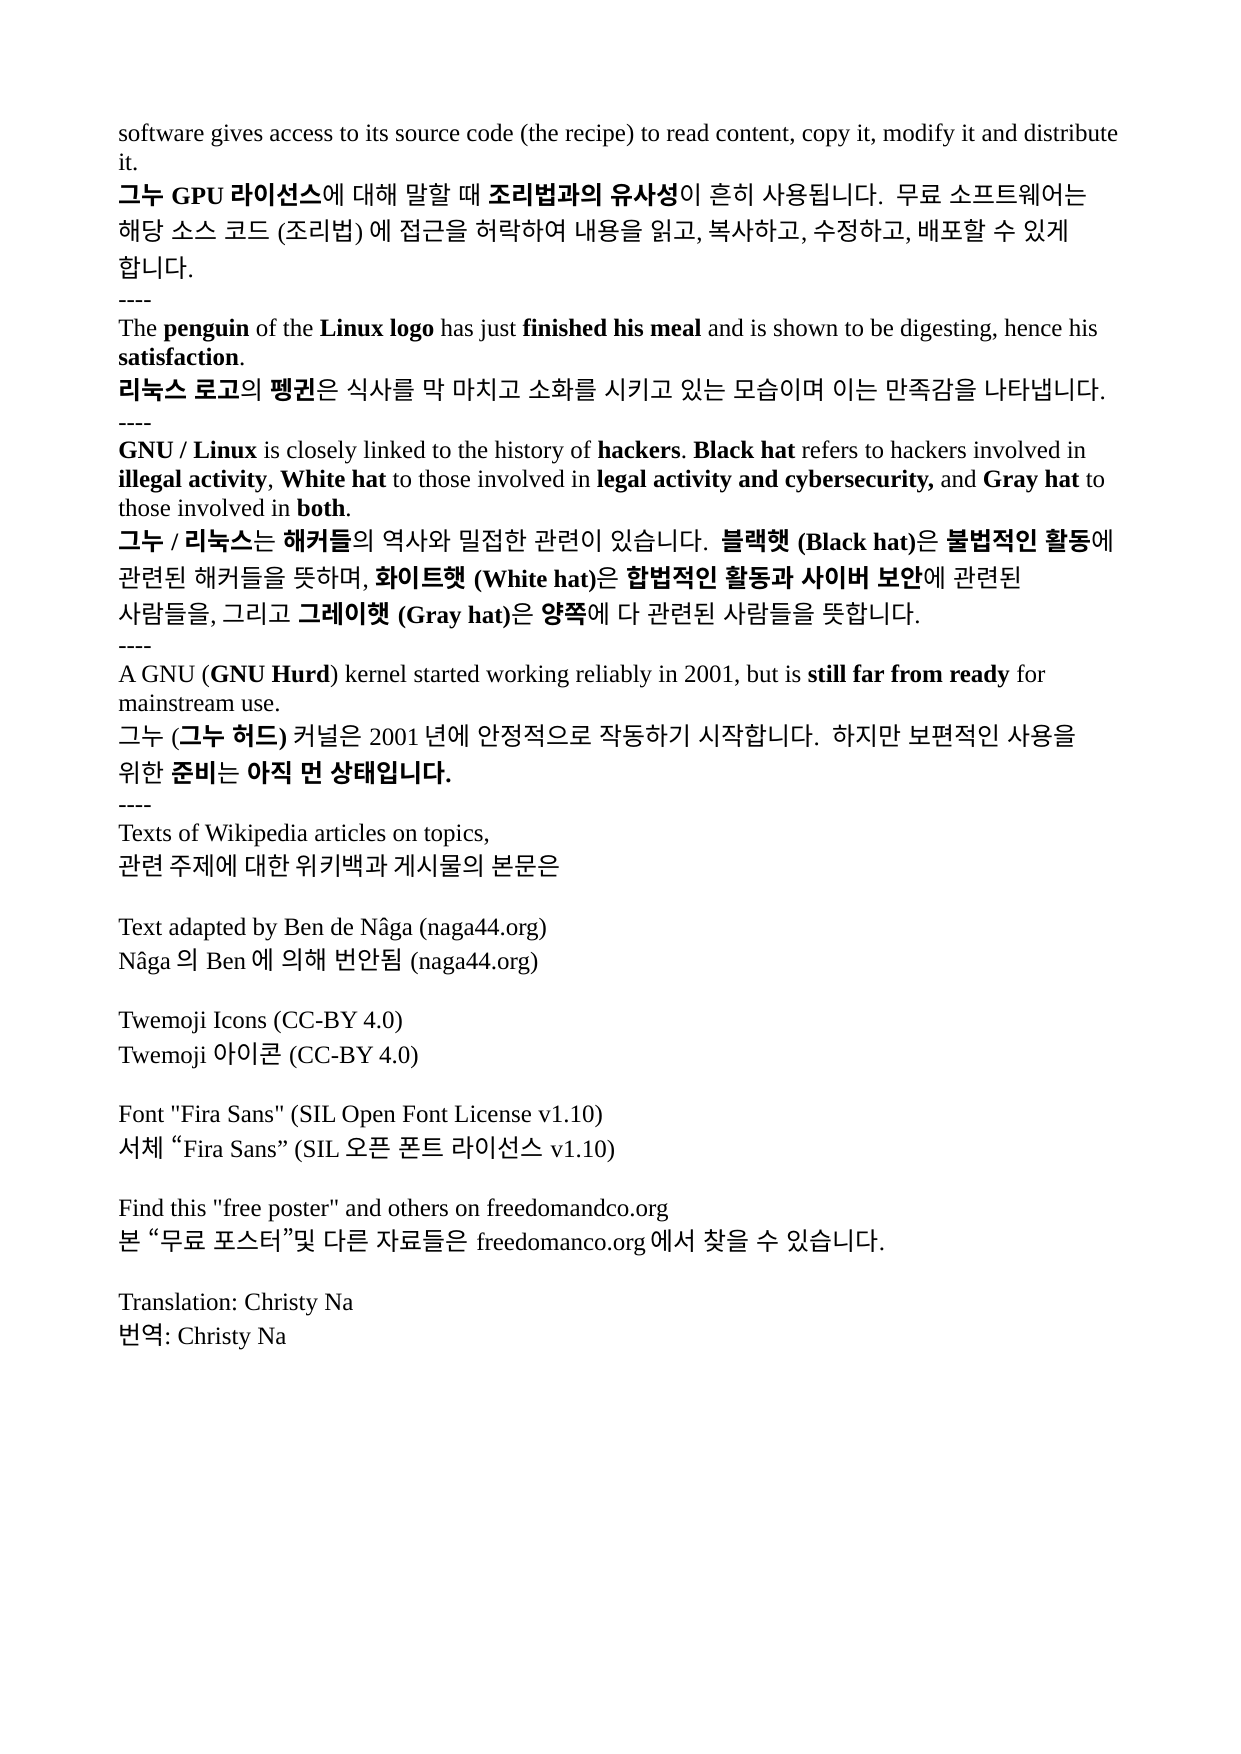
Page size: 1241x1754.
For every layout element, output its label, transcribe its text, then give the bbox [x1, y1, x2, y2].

text Translation: Christy Na [118, 1258, 1122, 1316]
text Nâga의 Ben에 의해 번안됨 (naga44.org) [118, 941, 1122, 977]
text 그누 / 리눅스는 해커들의 역사와 밀접한 관련이 있습니다. 블랙햇 (Black hat)은 불법적인 활동에 관련된 해커들을 뜻하며, 화이트햇 (White hat)은 합법적인 활동과 사이버 보안에 관련된 사람들을, 그리고 그레이햇 (Gray hat)은 양쪽에 다 관련된 사람들을 뜻합니다. ---- A GNU (GNU Hurd) kernel started working reliably in 2001, but is still far from ready for mainstream use. [118, 522, 1122, 717]
text 그누 (그누 허드) 커널은 2001년에 안정적으로 작동하기 시작합니다. 하지만 보편적인 사용을 위한 준비는 아직 먼 상태입니다. ---- Texts of Wikipedia articles on topics, [118, 717, 1122, 847]
text Text adapted by Ben de Nâga (naga44.org) [118, 883, 1122, 941]
text Twemoji Icons (CC-BY 4.0) [118, 977, 1122, 1034]
text 리눅스 로고의 펭귄은 식사를 막 마치고 소화를 시키고 있는 모습이며 이는 만족감을 나타냅니다. ---- GNU / Linux is closely linked to the history of hackers. Black hat refers to hackers involved in illegal activity, White hat to those involved in legal activity and cybersecurity, and Gray hat to those involved in both. [118, 371, 1122, 522]
text 관련 주제에 대한 위키백과 게시물의 본문은 [118, 847, 1122, 883]
text 번역: Christy Na [118, 1316, 1122, 1352]
text 그누 GPU 라이선스에 대해 말할 때 조리법과의 유사성이 흔히 사용됩니다. 무료 소프트웨어는 해당 소스 코드 (조리법) 에 접근을 허락하여 내용을 읽고, 복사하고, 수정하고, 배포할 수 있게 합니다. ---- The penguin of the Linux logo has just finished his meal and is shown to be digesting, hence his satisfaction. [118, 176, 1122, 371]
text Font "Fira Sans" (SIL Open Font License v1.10) [118, 1071, 1122, 1128]
text 본 “무료 포스터”및 다른 자료들은 freedomanco.org에서 찾을 수 있습니다. [118, 1222, 1122, 1258]
text Twemoji 아이콘 (CC-BY 4.0) [118, 1034, 1122, 1071]
text software gives access to its source code (the recipe) to read content, copy it, modify it and distribute it. [118, 118, 1122, 176]
text Find this "free poster" and others on freedomandco.org [118, 1164, 1122, 1222]
text 서체 “Fira Sans” (SIL 오픈 폰트 라이선스 v1.10) [118, 1128, 1122, 1164]
